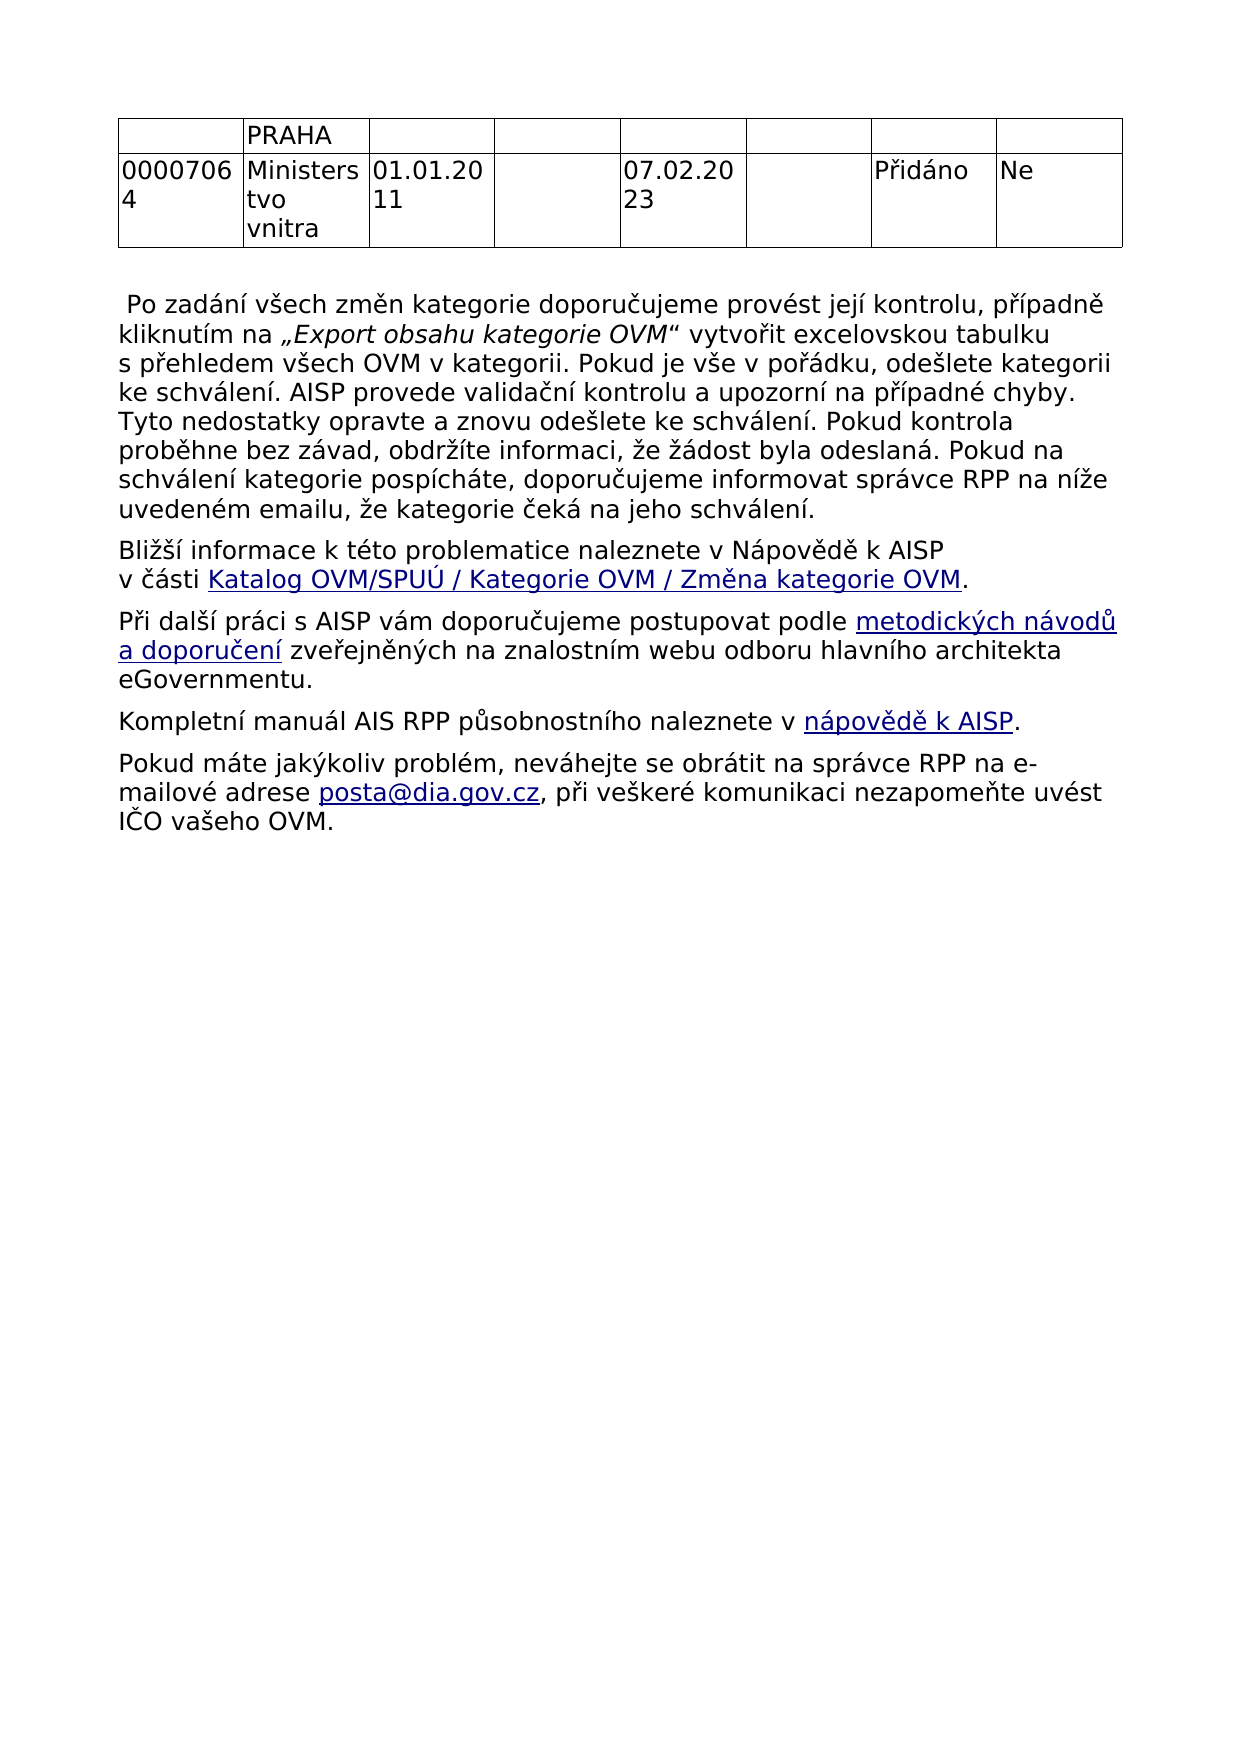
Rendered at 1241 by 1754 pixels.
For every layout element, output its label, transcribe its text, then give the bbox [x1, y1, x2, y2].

table_cell [872, 119, 996, 153]
table_cell [747, 154, 871, 247]
table_cell Ministerstvo vnitra [244, 154, 369, 247]
text Kompletní manuál AIS RPP působnostního naleznete v nápovědě k AISP. [118, 707, 1122, 737]
text Bližší informace k této problematice naleznete v Nápovědě k AISP v části Katalog OVM/SPUÚ / Kategorie OVM / Změna kategorie OVM. [118, 537, 1122, 595]
table_cell [495, 119, 620, 153]
text Při další práci s AISP vám doporučujeme postupovat podle metodických návodů a doporučení zveřejněných na znalostním webu odboru hlavního architekta eGovernmentu. [118, 607, 1122, 695]
table_cell 00007064 [119, 154, 243, 247]
table_cell Přidáno [872, 154, 996, 247]
text Pokud máte jakýkoliv problém, neváhejte se obrátit na správce RPP na e-mailové adrese posta@dia.gov.cz, při veškeré komunikaci nezapomeňte uvést IČO vašeho OVM. [118, 749, 1122, 837]
table_cell PRAHA [244, 119, 369, 153]
table_cell [119, 119, 243, 153]
table_cell [747, 119, 871, 153]
table_cell [621, 119, 746, 153]
table_cell 07.02.2023 [621, 154, 746, 247]
table_cell Ne [997, 154, 1122, 247]
text Po zadání všech změn kategorie doporučujeme provést její kontrolu, případně kliknutím na „Export obsahu kategorie OVM“ vytvořit excelovskou tabulku s přehledem všech OVM v kategorii. Pokud je vše v pořádku, odešlete kategorii ke schválení. AISP provede validační kontrolu a upozorní na případné chyby. Tyto nedostatky opravte a znovu odešlete ke schválení. Pokud kontrola proběhne bez závad, obdržíte informaci, že žádost byla odeslaná. Pokud na schválení kategorie pospícháte, doporučujeme informovat správce RPP na níže uvedeném emailu, že kategorie čeká na jeho schválení. [118, 262, 1122, 524]
table_cell [495, 154, 620, 247]
table_cell [997, 119, 1122, 153]
table_cell [370, 119, 494, 153]
table_cell 01.01.2011 [370, 154, 494, 247]
